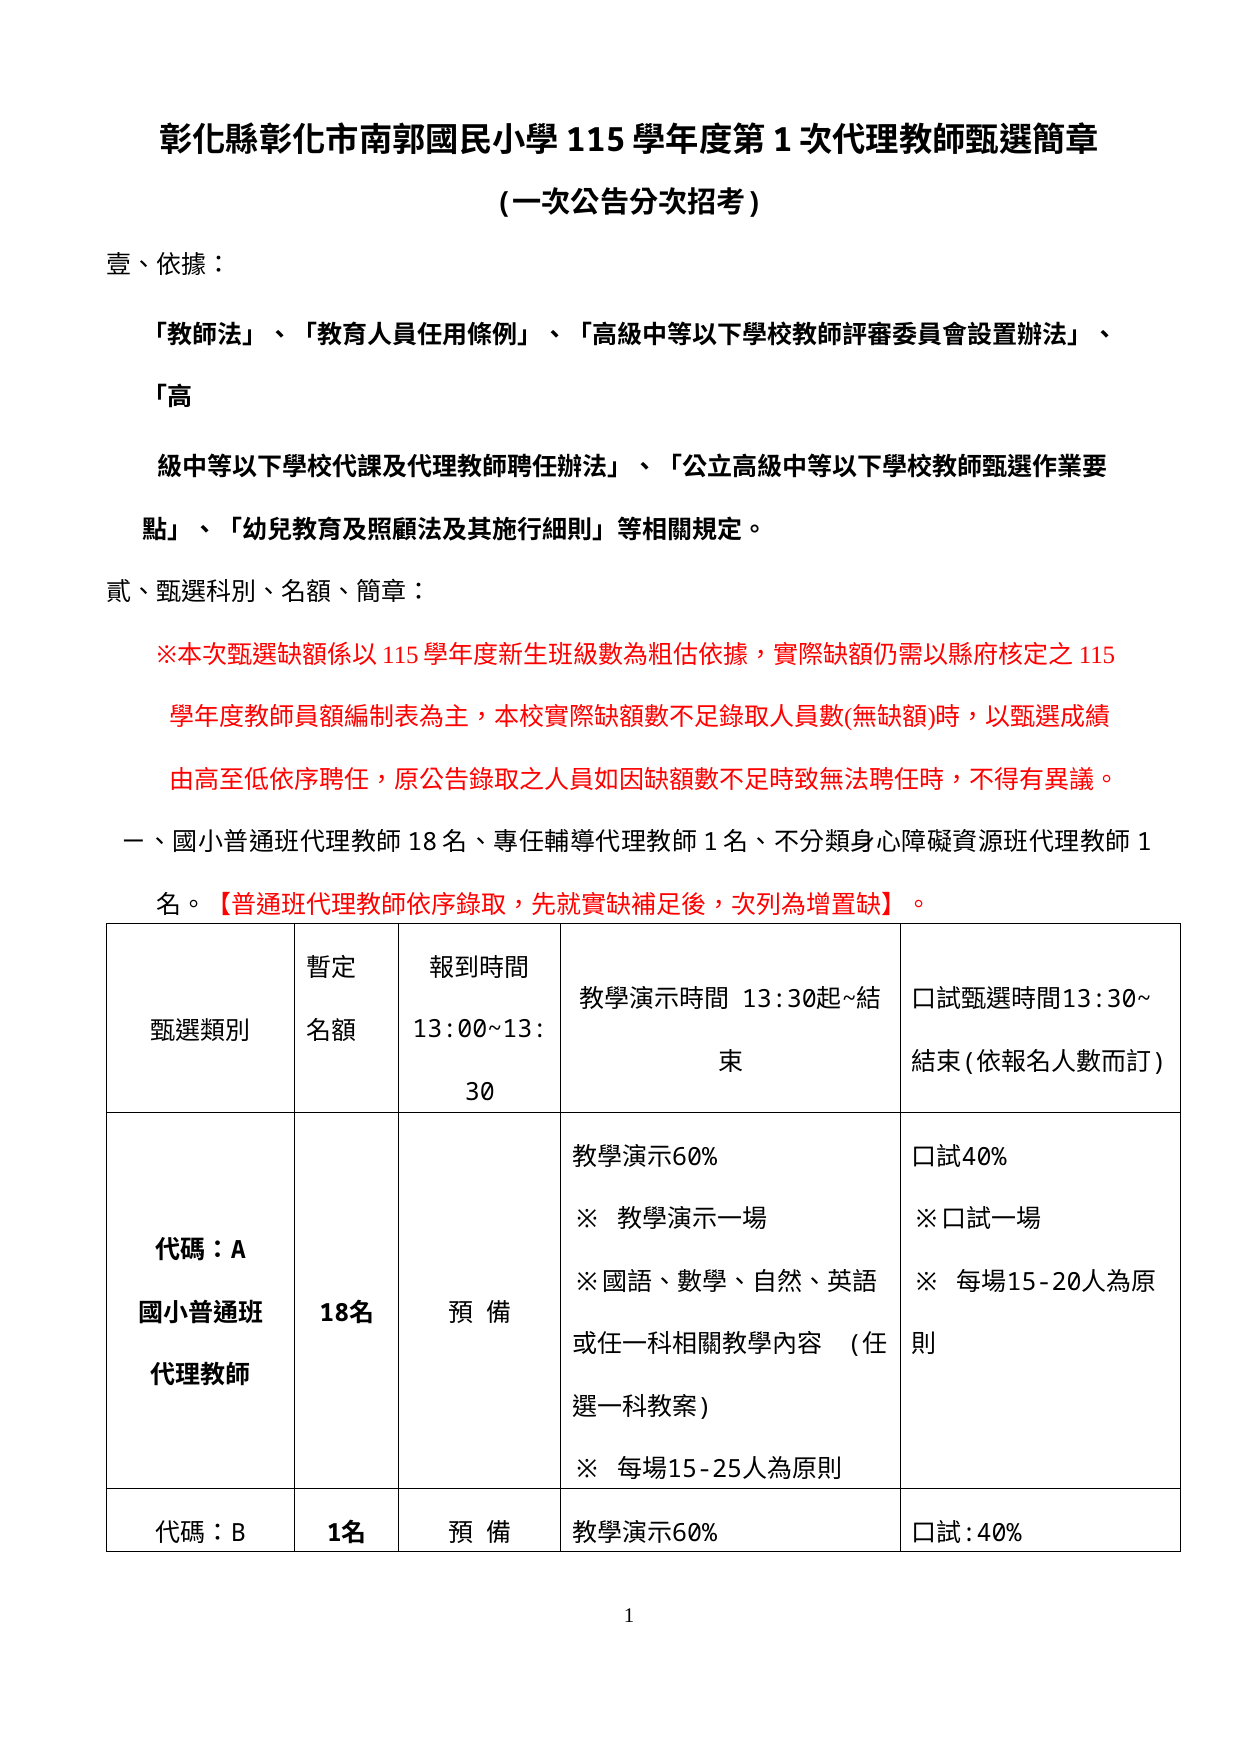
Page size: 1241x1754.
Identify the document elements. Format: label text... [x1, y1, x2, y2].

table_cell 1名 [295, 1489, 398, 1551]
table_header 暫定 名額 [295, 924, 398, 1112]
table_header 報到時間 13:00~13:30 [399, 924, 560, 1112]
table_cell 代碼：B [107, 1489, 294, 1551]
table_cell 口試40% ※口試一場 ※ 每場15-20人為原則 [901, 1113, 1180, 1488]
text 學年度教師員額編制表為主，本校實際缺額數不足錄取人員數(無缺額)時，以甄選成績 [156, 673, 1152, 736]
text 壹、依據： [106, 221, 1152, 283]
table_cell 預 備 [399, 1489, 560, 1551]
table_header 口試甄選時間13:30~結束(依報名人數而訂) [901, 924, 1180, 1112]
text 彰化縣彰化市南郭國民小學115學年度第1次代理教師甄選簡章 [106, 96, 1152, 158]
text 「教師法」、「教育人員任用條例」、「高級中等以下學校教師評審委員會設置辦法」、「高 [143, 291, 1152, 416]
text 級中等以下學校代課及代理教師聘任辦法」、「公立高級中等以下學校教師甄選作業要點」、「幼兒教育及照顧法及其施行細則」等相關規定。 [143, 423, 1152, 548]
table_cell 教學演示60% ※ 教學演示一場 ※國語、數學、自然、英語或任一科相關教學內容 (任選一科教案) ※ 每場15-25人為原則 [561, 1113, 900, 1488]
text (一次公告分次招考) [106, 158, 1152, 221]
table_cell 教學演示60% [561, 1489, 900, 1551]
text ㄧ、國小普通班代理教師18名、專任輔導代理教師1名、不分類身心障礙資源班代理教師1名。【普通班代理教師依序錄取，先就實缺補足後，次列為增置缺】。 [121, 798, 1152, 923]
text ※本次甄選缺額係以115學年度新生班級數為粗估依據，實際缺額仍需以縣府核定之115 [156, 611, 1152, 673]
table_cell 口試:40% [901, 1489, 1180, 1551]
table_cell 代碼：A 國小普通班 代理教師 [107, 1113, 294, 1488]
text 貳、甄選科別、名額、簡章： [106, 548, 1152, 611]
table_header 甄選類別 [107, 924, 294, 1112]
text 由高至低依序聘任，原公告錄取之人員如因缺額數不足時致無法聘任時，不得有異議。 [156, 736, 1152, 798]
table_header 教學演示時間 13:30起~結束 [561, 924, 900, 1112]
table_cell 18名 [295, 1113, 398, 1488]
table_cell 預 備 [399, 1113, 560, 1488]
